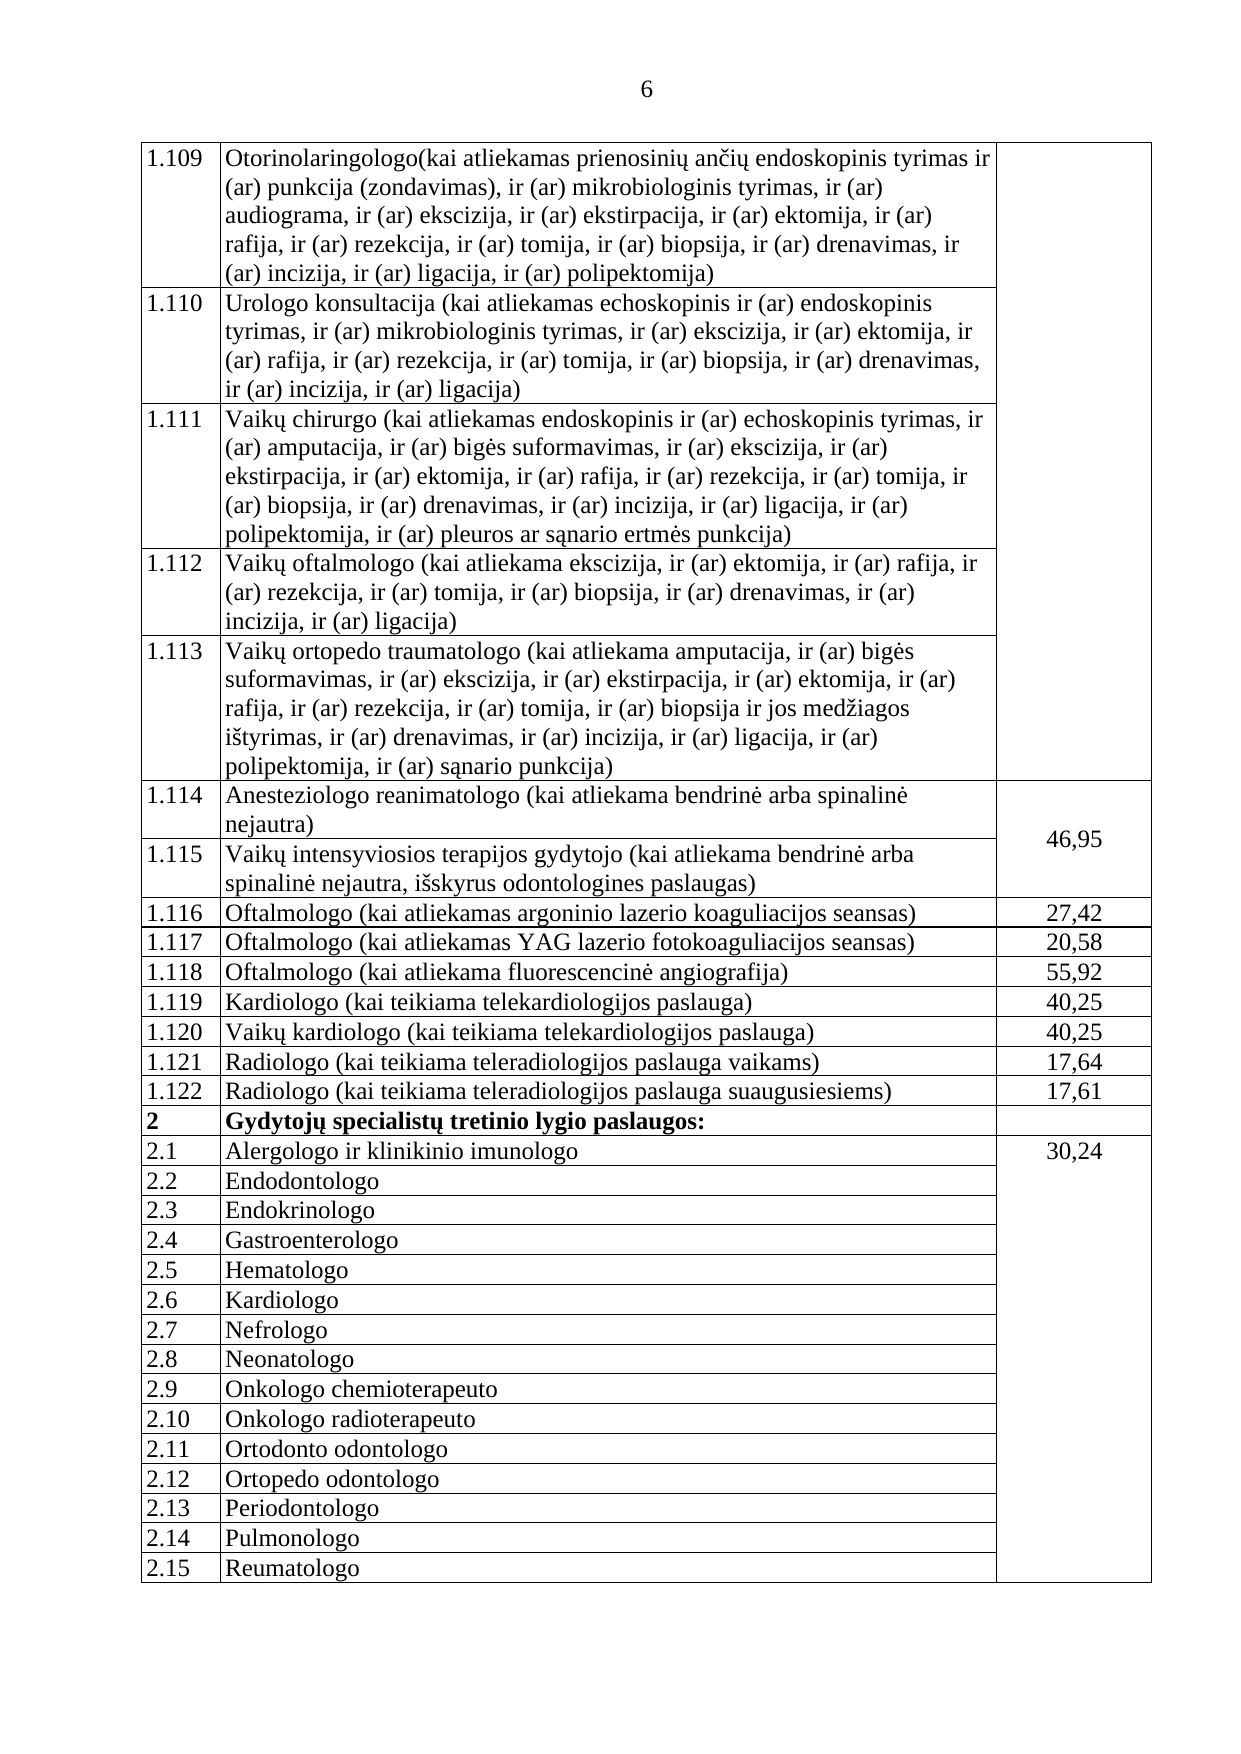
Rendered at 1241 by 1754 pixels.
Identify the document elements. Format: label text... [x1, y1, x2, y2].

table_cell 2.5 [142, 1255, 146, 1284]
table_cell 2.2 [142, 1166, 146, 1194]
table_cell 40,25 [1147, 1017, 1151, 1046]
table_cell 1.111 [142, 404, 220, 547]
table_cell 1.117 [142, 928, 146, 956]
table_cell 1.116 [142, 898, 146, 926]
table_cell 30,24 [997, 1136, 1151, 1582]
table_cell 2.3 [142, 1196, 146, 1224]
table_cell 2.12 [142, 1464, 146, 1492]
table_cell 1.121 [142, 1047, 220, 1075]
table_cell 55,92 [1147, 957, 1151, 986]
table_cell 1.120 [142, 1017, 146, 1046]
table_cell [997, 143, 1151, 779]
table_cell 2.11 [142, 1434, 146, 1463]
table_cell 20,58 [1147, 928, 1151, 956]
table_cell 2.4 [142, 1225, 146, 1254]
table_cell 1.110 [142, 288, 220, 403]
table_cell 1.122 [142, 1076, 220, 1105]
table_cell 2.8 [142, 1345, 146, 1373]
table_cell Radiologo (kai teikiama teleradiologijos paslauga suaugusiesiems) [221, 1076, 996, 1105]
table_cell 2.6 [142, 1285, 146, 1314]
table_cell 2.1 [142, 1136, 146, 1165]
table_cell 1.114 [142, 781, 220, 838]
table_cell 1.119 [142, 987, 146, 1016]
table_cell 17,64 [997, 1047, 1151, 1075]
table_cell 1.118 [142, 957, 146, 986]
table_cell 2.7 [142, 1315, 146, 1343]
table_cell 1.115 [142, 839, 220, 897]
table_cell 2.10 [142, 1404, 146, 1433]
table_cell 1.109 [142, 143, 220, 287]
table_cell 20,58 [997, 928, 1001, 956]
table_cell 27,42 [997, 898, 1001, 926]
table_cell 2.14 [142, 1523, 146, 1552]
table_cell 46,95 [997, 781, 1151, 897]
table_cell 40,25 [1147, 987, 1151, 1016]
table_cell 17,61 [997, 1076, 1151, 1105]
table_cell 27,42 [1147, 898, 1151, 926]
table_cell [997, 1106, 1001, 1135]
table_cell 1.112 [142, 549, 220, 635]
table_cell 1.113 [142, 636, 220, 779]
table_cell 55,92 [997, 957, 1001, 986]
table_cell 2.9 [142, 1374, 146, 1403]
table_cell 2.13 [142, 1494, 146, 1522]
table_cell 40,25 [997, 1017, 1001, 1046]
table_cell Radiologo (kai teikiama teleradiologijos paslauga vaikams) [221, 1047, 996, 1075]
table_cell 2 [142, 1106, 146, 1135]
table_cell [1147, 1106, 1151, 1135]
table_cell 40,25 [997, 987, 1001, 1016]
table_cell 2.15 [142, 1553, 146, 1582]
